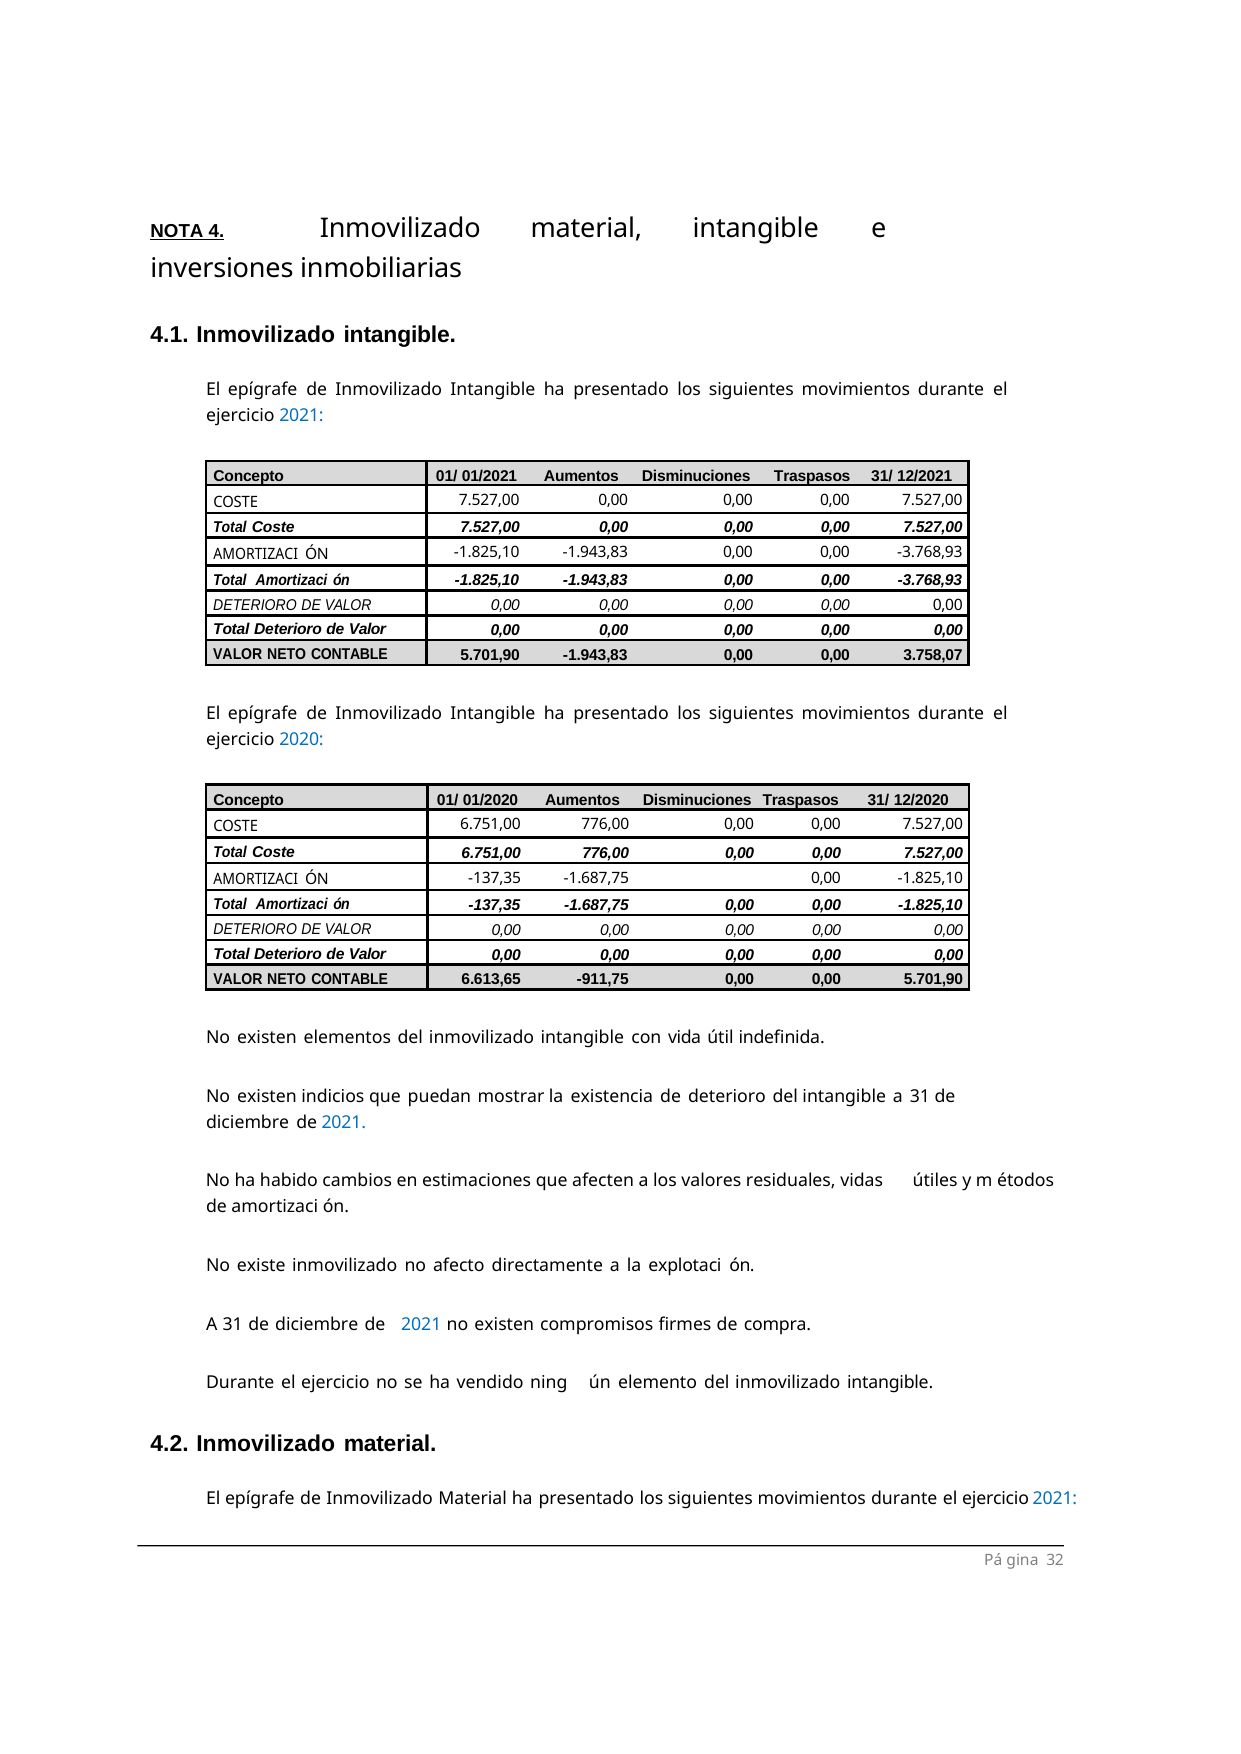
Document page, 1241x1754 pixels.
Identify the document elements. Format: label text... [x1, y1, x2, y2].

table_cell 0,00 [530, 592, 636, 614]
text A 31 de diciembre de 2021 no existen compromisos firmes de compra. [206, 1311, 1178, 1335]
table_cell 776,00 [531, 839, 637, 862]
table_cell 0,00 [530, 486, 636, 512]
table_cell 0,00 [761, 966, 854, 988]
text No existe inmovilizado no afecto directamente a la explotaci ón. [206, 1252, 1178, 1276]
table_header Aumentos [530, 462, 636, 484]
table_cell Total Deterioro de Valor [207, 941, 426, 963]
table_cell -1.825,10 [854, 891, 968, 914]
table_cell 0,00 [637, 941, 761, 963]
table_cell Total Coste [207, 839, 426, 862]
table_cell 0,00 [763, 514, 860, 536]
table_header 31/ 12/2021 [860, 462, 967, 484]
table_cell 0,00 [763, 617, 860, 639]
table_cell 0,00 [530, 617, 636, 639]
table_cell 0,00 [637, 891, 761, 914]
table_header 01/ 01/2021 [428, 462, 530, 484]
table_cell 6.751,00 [429, 839, 531, 862]
table_cell 0,00 [854, 916, 968, 938]
table_cell Total Coste [207, 514, 425, 536]
table_header Disminuciones [637, 786, 761, 808]
table_cell 0,00 [636, 617, 763, 639]
table_cell 0,00 [763, 486, 860, 512]
table_cell Total Deterioro de Valor [207, 617, 425, 639]
table_cell 5.701,90 [854, 966, 968, 988]
table_cell -1.825,10 [428, 539, 530, 564]
table_cell -911,75 [531, 966, 637, 988]
table_cell -3.768,93 [860, 539, 967, 564]
text Durante el ejercicio no se ha vendido ning ún elemento del inmovilizado intangible. [206, 1370, 1178, 1394]
table_cell 0,00 [636, 592, 763, 614]
table_cell 0,00 [636, 486, 763, 512]
table_cell 0,00 [531, 941, 637, 963]
table_header 31/ 12/2020 [854, 786, 968, 808]
table_cell 7.527,00 [854, 839, 968, 862]
table_cell 7.527,00 [860, 486, 967, 512]
text No existen indicios que puedan mostrar la existencia de deterioro del intangible a 31 de diciembre de 2021. [206, 1083, 1044, 1133]
subtitle Inmovilizado intangible. [150, 321, 1178, 348]
text El epígrafe de Inmovilizado Intangible ha presentado los siguientes movimientos durante el ejercicio 2021: [206, 377, 1044, 426]
table_cell 0,00 [763, 567, 860, 589]
table_cell 0,00 [761, 864, 854, 889]
table_cell VALOR NETO CONTABLE [207, 966, 426, 988]
table_cell 0,00 [637, 966, 761, 988]
table_cell 0,00 [636, 539, 763, 564]
table_header Traspasos [761, 786, 854, 808]
table_cell -1.943,83 [530, 567, 636, 589]
table_cell -1.825,10 [854, 864, 968, 889]
table_cell [637, 864, 761, 889]
table_cell -137,35 [429, 864, 531, 889]
table_cell 0,00 [637, 811, 761, 836]
table_cell 0,00 [761, 941, 854, 963]
text No existen elementos del inmovilizado intangible con vida útil indefinida. [206, 1025, 1178, 1049]
table_cell COSTE [207, 486, 425, 512]
table_cell Total Amortizaci ón [207, 891, 426, 914]
table_cell -1.943,83 [530, 539, 636, 564]
table_cell 0,00 [636, 514, 763, 536]
table_cell 7.527,00 [428, 514, 530, 536]
table_cell VALOR NETO CONTABLE [207, 641, 425, 664]
table_cell 0,00 [763, 539, 860, 564]
table_cell DETERIORO DE VALOR [207, 592, 425, 614]
table_header 01/ 01/2020 [429, 786, 531, 808]
table_cell 7.527,00 [428, 486, 530, 512]
table_header Concepto [207, 462, 425, 484]
table_cell 0,00 [428, 592, 530, 614]
table_cell 776,00 [531, 811, 637, 836]
table_cell 6.613,65 [429, 966, 531, 988]
table_cell -137,35 [429, 891, 531, 914]
table_cell 0,00 [531, 916, 637, 938]
table_header Traspasos [763, 462, 860, 484]
table_cell -1.943,83 [530, 641, 636, 664]
table_cell 3.758,07 [860, 641, 967, 664]
table_cell 0,00 [530, 514, 636, 536]
table_cell AMORTIZACI ÓN [207, 864, 426, 889]
text El epígrafe de Inmovilizado Intangible ha presentado los siguientes movimientos durante el ejercicio 2020: [206, 701, 1044, 750]
table_cell 0,00 [854, 941, 968, 963]
table_header Aumentos [531, 786, 637, 808]
table_cell 7.527,00 [854, 811, 968, 836]
table_cell 0,00 [636, 641, 763, 664]
table_cell 0,00 [761, 916, 854, 938]
text No ha habido cambios en estimaciones que afecten a los valores residuales, vidas útiles y m étodos de amortizaci ón. [206, 1168, 1072, 1218]
subtitle NOTA 4. Inmovilizado material, intangible e inversiones inmobiliarias [150, 209, 1072, 285]
table_header Disminuciones [636, 462, 763, 484]
table_cell 7.527,00 [860, 514, 967, 536]
table_cell 0,00 [428, 617, 530, 639]
table_cell 0,00 [636, 567, 763, 589]
table_cell 0,00 [637, 839, 761, 862]
table_cell 0,00 [860, 592, 967, 614]
table_cell DETERIORO DE VALOR [207, 916, 426, 938]
table_cell 0,00 [429, 941, 531, 963]
table_cell 0,00 [763, 592, 860, 614]
subtitle Inmovilizado material. [150, 1430, 1178, 1457]
table_header Concepto [207, 786, 426, 808]
table_cell 0,00 [637, 916, 761, 938]
table_cell -1.825,10 [428, 567, 530, 589]
table_cell 0,00 [860, 617, 967, 639]
table_cell AMORTIZACI ÓN [207, 539, 425, 564]
table_cell COSTE [207, 811, 426, 836]
table_cell Total Amortizaci ón [207, 567, 425, 589]
text El epígrafe de Inmovilizado Material ha presentado los siguientes movimientos durante el ejercicio 2021: [206, 1485, 1178, 1509]
table_cell -1.687,75 [531, 891, 637, 914]
table_cell 0,00 [761, 811, 854, 836]
table_cell -3.768,93 [860, 567, 967, 589]
table_cell 0,00 [761, 839, 854, 862]
table_cell 5.701,90 [428, 641, 530, 664]
table_cell 0,00 [429, 916, 531, 938]
table_cell 0,00 [761, 891, 854, 914]
table_cell 0,00 [763, 641, 860, 664]
table_cell 6.751,00 [429, 811, 531, 836]
table_cell -1.687,75 [531, 864, 637, 889]
